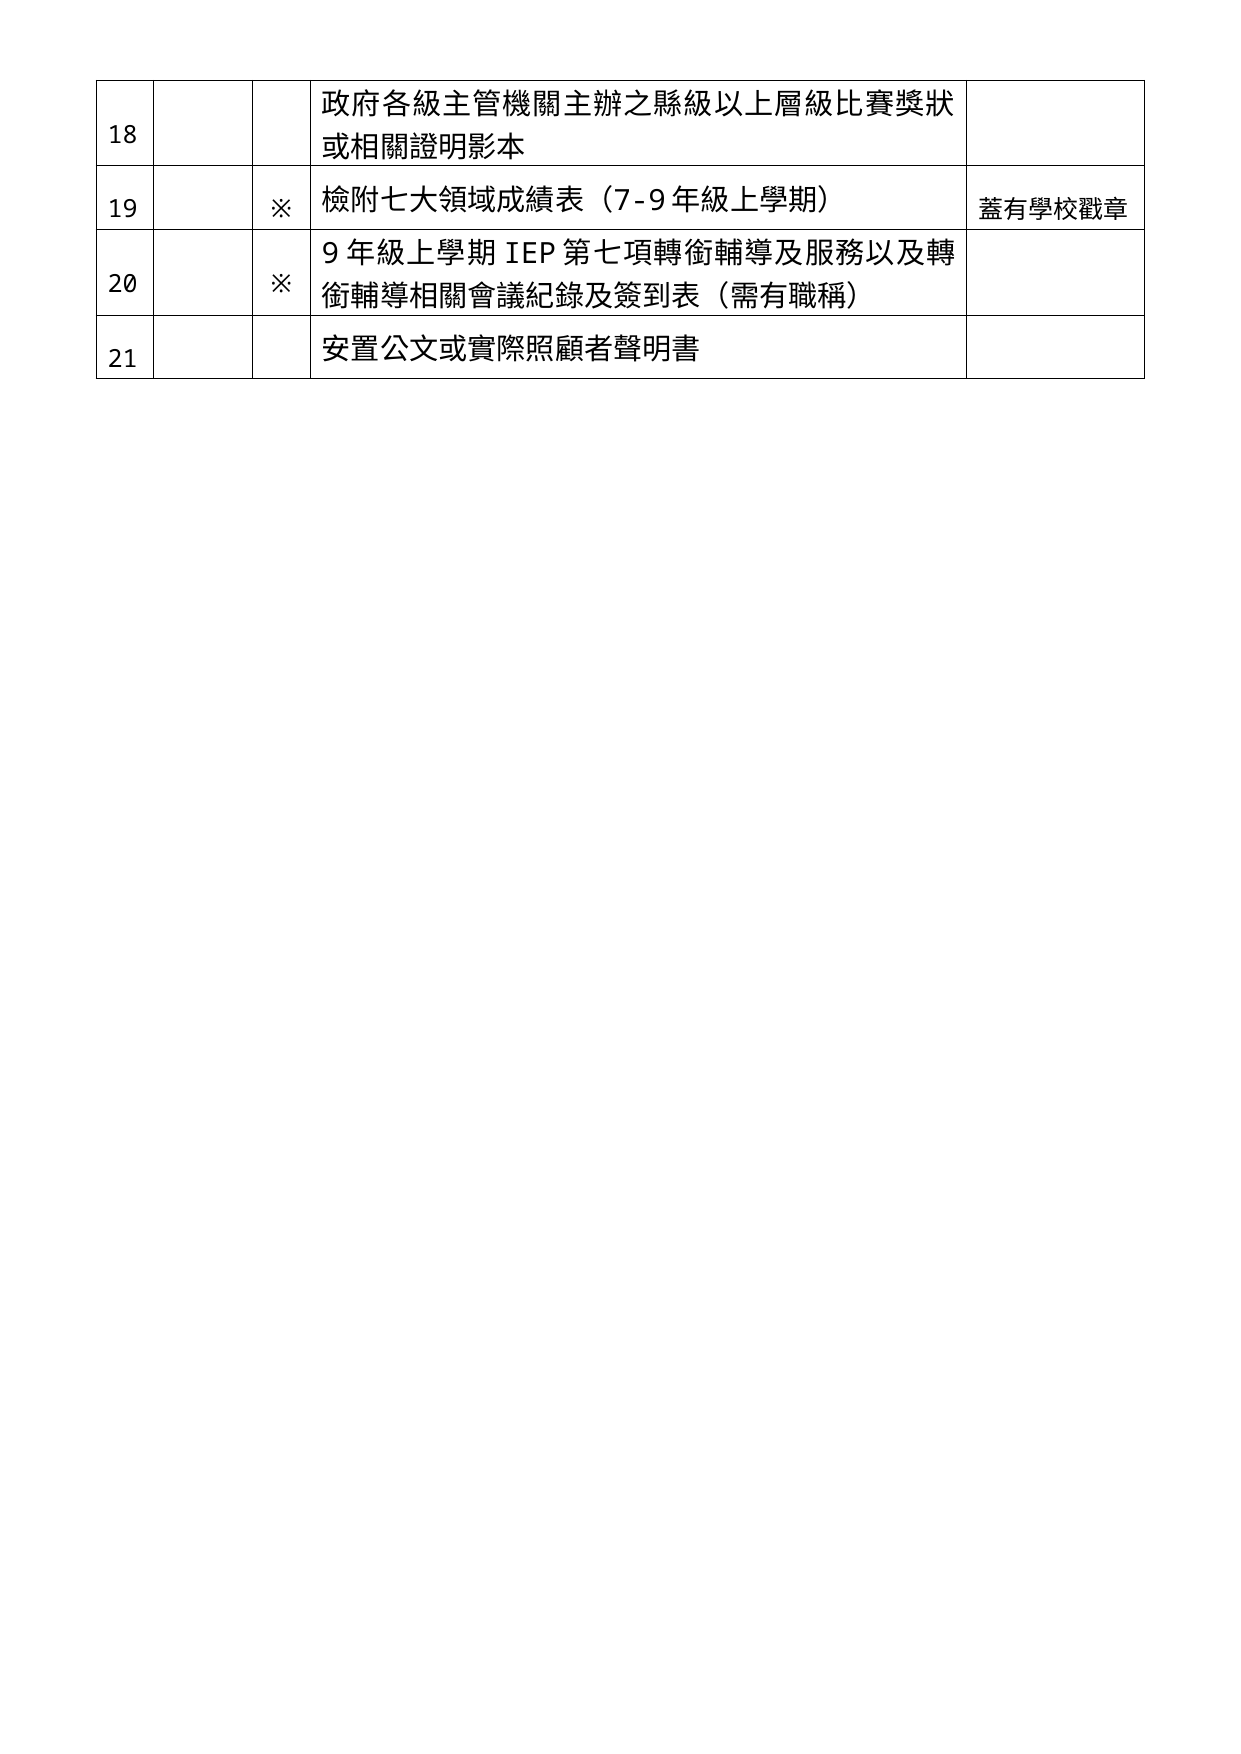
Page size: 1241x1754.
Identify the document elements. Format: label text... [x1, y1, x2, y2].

table_cell 安置公文或實際照顧者聲明書 [311, 316, 966, 378]
table_cell [97, 81, 153, 165]
table_cell 蓋有學校戳章 [967, 166, 1144, 229]
table_cell [97, 230, 153, 315]
table_cell [253, 316, 310, 378]
table_cell [967, 81, 1144, 165]
table_cell [154, 166, 252, 229]
table_cell [154, 230, 252, 315]
table_cell [253, 81, 310, 165]
table_cell [967, 316, 1144, 378]
table_cell [97, 166, 153, 229]
table_cell 檢附七大領域成績表（7-9年級上學期） [311, 166, 966, 229]
table_cell [97, 316, 153, 378]
table_cell 政府各級主管機關主辦之縣級以上層級比賽獎狀或相關證明影本 [311, 81, 966, 165]
table_cell ※ [253, 230, 310, 315]
table_cell [154, 81, 252, 165]
table_cell [154, 316, 252, 378]
table_cell 9年級上學期IEP第七項轉銜輔導及服務以及轉銜輔導相關會議紀錄及簽到表（需有職稱） [311, 230, 966, 315]
table_cell ※ [253, 166, 310, 229]
table_cell [967, 230, 1144, 315]
